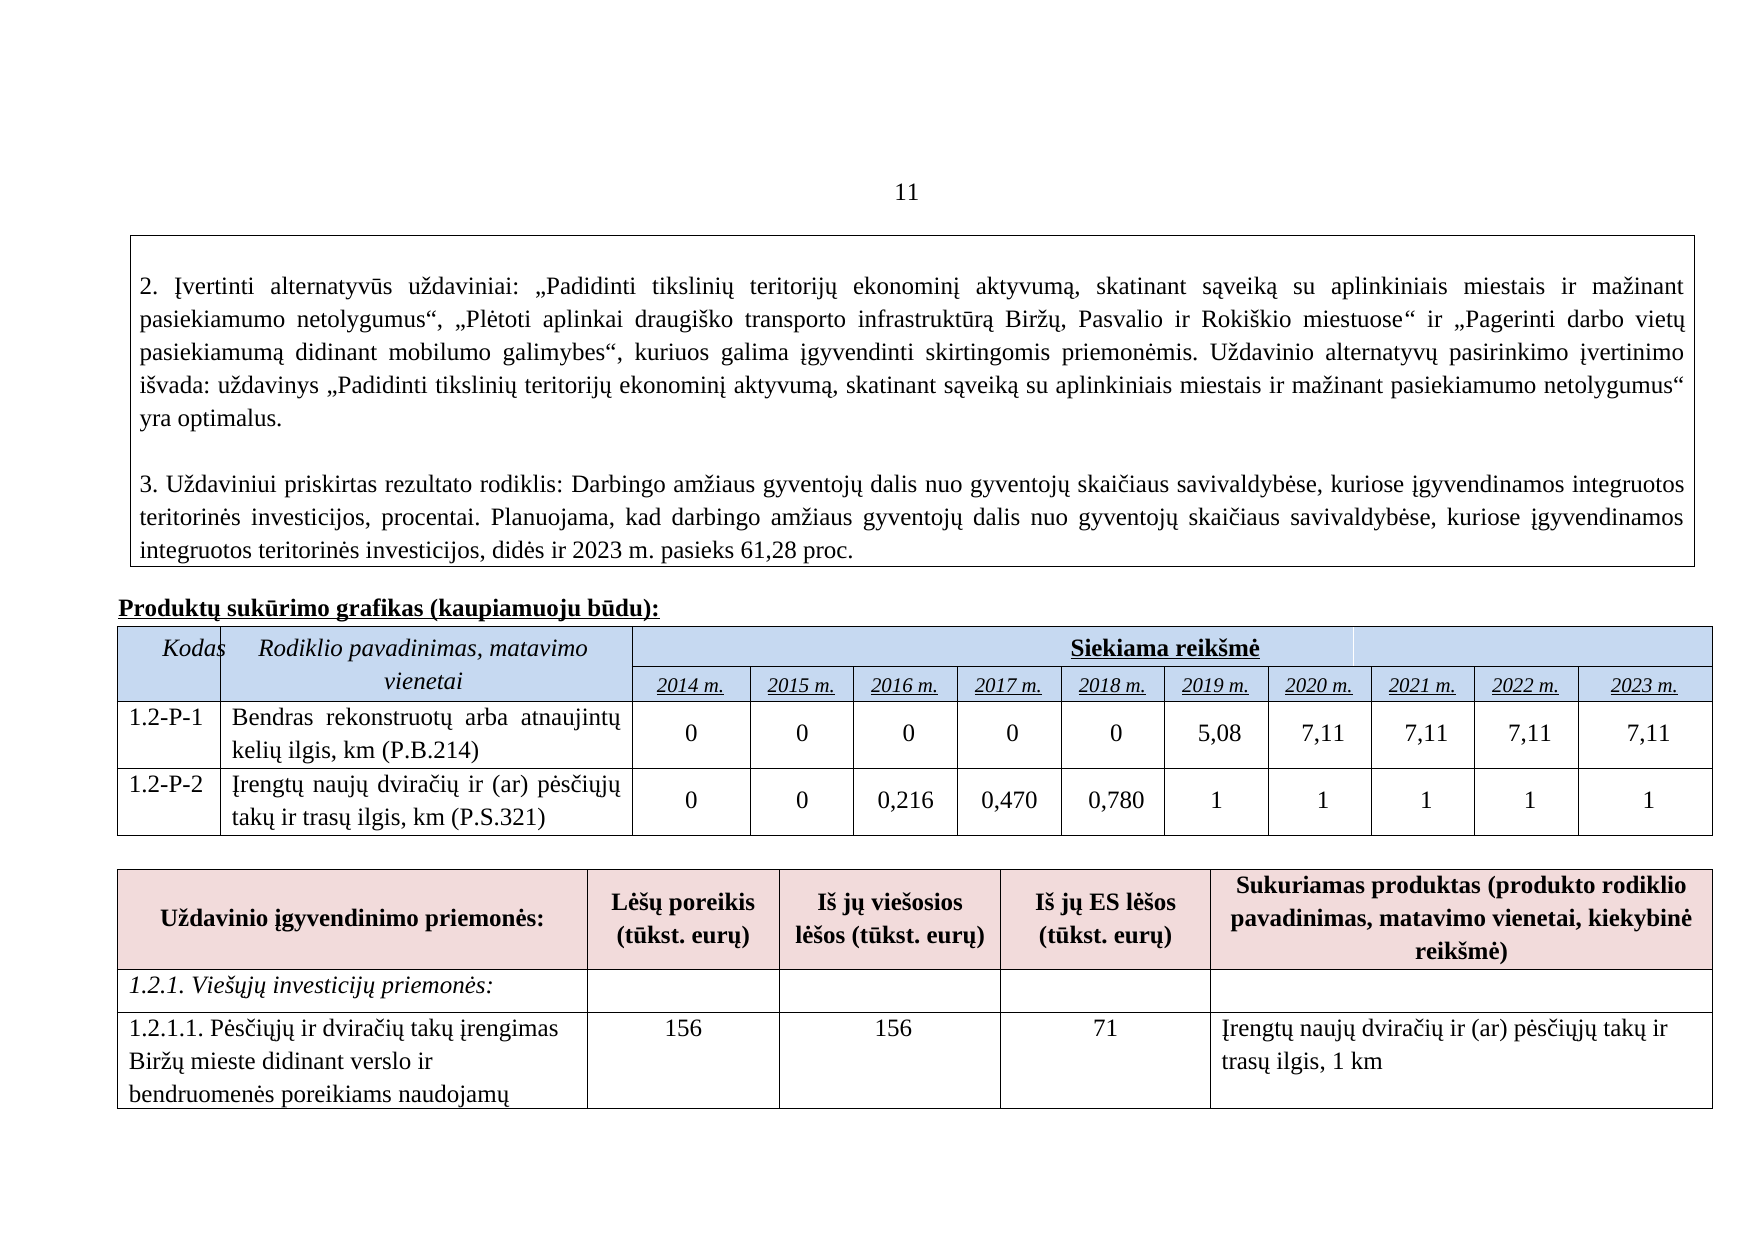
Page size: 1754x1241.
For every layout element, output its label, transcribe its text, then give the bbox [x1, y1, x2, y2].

table_cell 0 [633, 769, 750, 835]
table_header Sukuriamas produktas (produkto rodiklio pavadinimas, matavimo vienetai, kiekybinė reikšmė) [1211, 870, 1712, 969]
table_cell 0 [958, 702, 1061, 768]
table_cell 1 [1579, 769, 1712, 835]
table_cell 0 [751, 769, 853, 835]
table_cell 2016 m. [854, 667, 957, 701]
table_cell 1.2-P-2 [118, 769, 220, 835]
table_cell 7,11 [1475, 702, 1578, 768]
table_cell 1 [1165, 769, 1268, 835]
table_cell 7,11 [1269, 702, 1371, 768]
table_cell [588, 970, 779, 1012]
table_header [1250, 627, 1353, 666]
table_header Lėšų poreikis (tūkst. eurų) [588, 870, 779, 969]
table_cell 1.2-P-1 [118, 702, 220, 768]
table_cell 0,470 [958, 769, 1061, 835]
table_cell [1211, 970, 1712, 1012]
table_cell 7,11 [1372, 702, 1474, 768]
table_header [1560, 627, 1712, 666]
table_cell 0 [1062, 702, 1164, 768]
table_cell 1 [1475, 769, 1578, 835]
table_cell 0,780 [1062, 769, 1164, 835]
table_cell 2017 m. [958, 667, 1061, 701]
table_header [1457, 627, 1560, 666]
table_cell 0 [854, 702, 957, 768]
table_cell 2022 m. [1475, 667, 1578, 701]
table_cell [780, 970, 1000, 1012]
table_header [838, 627, 941, 666]
table_header [1354, 627, 1457, 666]
table_header Uždavinio įgyvendinimo priemonės: [118, 870, 587, 969]
table_cell 1 [1372, 769, 1474, 835]
table_cell 2021 m. [1372, 667, 1474, 701]
table_cell 2019 m. [1165, 667, 1268, 701]
table_cell 2023 m. [1579, 667, 1712, 701]
table_cell Įrengtų naujų dviračių ir (ar) pėsčiųjų takų ir trasų ilgis, km (P.S.321) [221, 769, 632, 835]
table_header Rodiklio pavadinimas, matavimo vienetai [221, 627, 632, 701]
table_cell 7,11 [1579, 702, 1712, 768]
table_header Iš jų ES lėšos (tūkst. eurų) [1001, 870, 1210, 969]
table_cell 2014 m. [633, 667, 750, 701]
table_cell 156 [588, 1013, 779, 1108]
table_cell 0 [751, 702, 853, 768]
table_cell [1001, 970, 1210, 1012]
table_cell 1 [1269, 769, 1371, 835]
table_cell 156 [780, 1013, 1000, 1108]
table_cell 5,08 [1165, 702, 1268, 768]
table_cell 2018 m. [1062, 667, 1164, 701]
table_header [735, 627, 838, 666]
table_header Siekiama reikšmė [1028, 627, 1250, 666]
table_cell 0 [633, 702, 750, 768]
table_cell 71 [1001, 1013, 1210, 1108]
text Produktų sukūrimo grafikas (kaupiamuoju būdu): [118, 593, 1695, 622]
table_header [941, 627, 1028, 666]
table_cell 1.2.1. Viešųjų investicijų priemonės: [118, 970, 587, 1012]
table_cell Įrengtų naujų dviračių ir (ar) pėsčiųjų takų ir trasų ilgis, 1 km [1211, 1013, 1712, 1108]
table_header [633, 627, 735, 666]
table_cell 0,216 [854, 769, 957, 835]
text 2. Įvertinti alternatyvūs uždaviniai: „Padidinti tikslinių teritorijų ekonominį aktyvumą, skatinant sąveiką su aplinkiniais miestais ir mažinant pasiekiamumo netolygumus“, „Plėtoti aplinkai draugiško transporto infrastruktūrą Biržų, Pasvalio ir Rokiškio miestuose“ ir „Pagerinti darbo vietų pasiekiamumą didinant mobilumo galimybes“, kuriuos galima įgyvendinti skirtingomis priemonėmis. Uždavinio alternatyvų pasirinkimo įvertinimo išvada: uždavinys „Padidinti tikslinių teritorijų ekonominį aktyvumą, skatinant sąveiką su aplinkiniais miestais ir mažinant pasiekiamumo netolygumus“ yra optimalus. [131, 268, 1694, 432]
text 3. Uždaviniui priskirtas rezultato rodiklis: Darbingo amžiaus gyventojų dalis nuo gyventojų skaičiaus savivaldybėse, kuriose įgyvendinamos integruotos teritorinės investicijos, procentai. Planuojama, kad darbingo amžiaus gyventojų dalis nuo gyventojų skaičiaus savivaldybėse, kuriose įgyvendinamos integruotos teritorinės investicijos, didės ir 2023 m. pasieks 61,28 proc. [131, 466, 1694, 566]
table_header Kodas [118, 627, 220, 701]
table_cell 2020 m. [1269, 667, 1371, 701]
table_header Iš jų viešosios lėšos (tūkst. eurų) [780, 870, 1000, 969]
table_cell 1.2.1.1. Pėsčiųjų ir dviračių takų įrengimas Biržų mieste didinant verslo ir bendruomenės poreikiams naudojamų [118, 1013, 587, 1108]
table_cell 2015 m. [751, 667, 853, 701]
table_cell Bendras rekonstruotų arba atnaujintų kelių ilgis, km (P.B.214) [221, 702, 632, 768]
